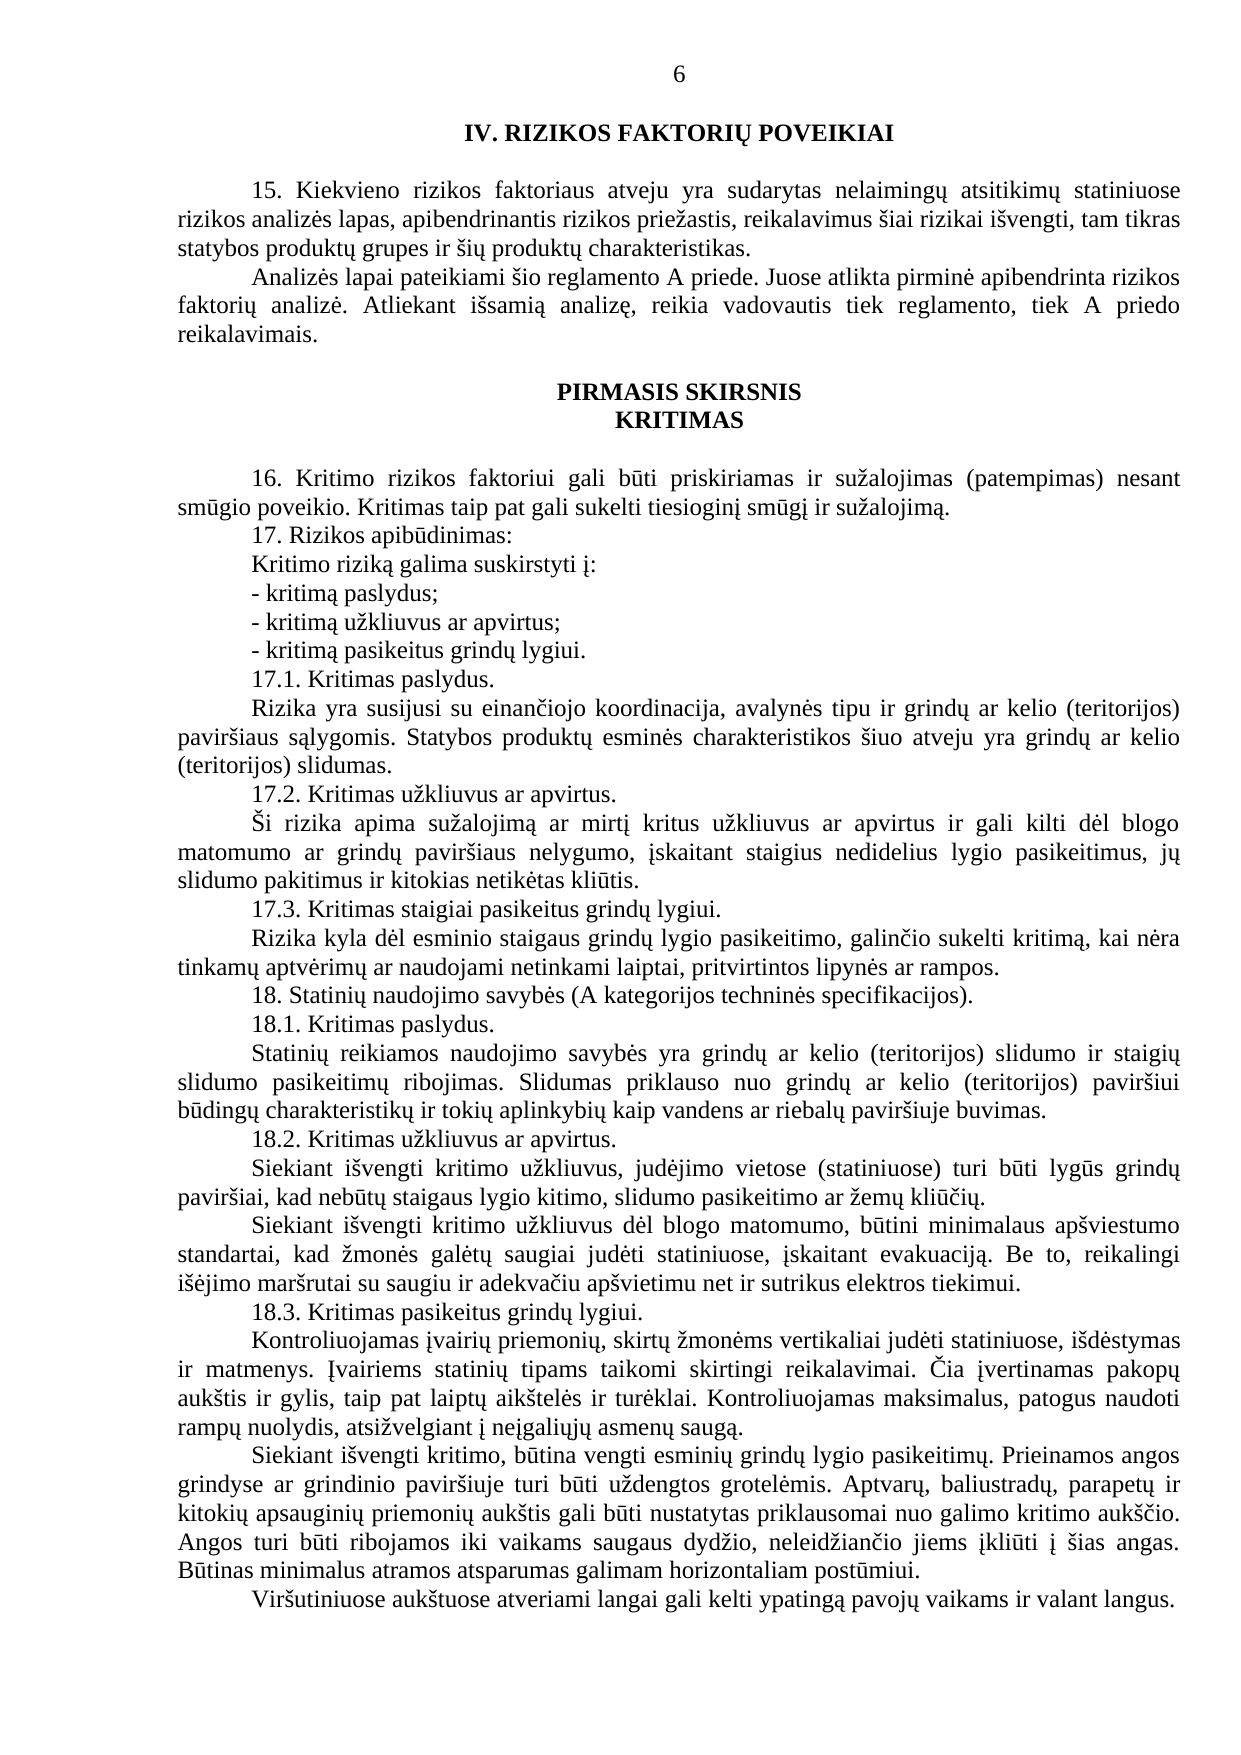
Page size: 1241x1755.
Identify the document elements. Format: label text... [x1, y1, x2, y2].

text 17.2. Kritimas užkliuvus ar apvirtus. [177, 779, 1181, 808]
text Kritimo riziką galima suskirstyti į: [177, 549, 1181, 578]
text 17.1. Kritimas paslydus. [177, 664, 1181, 693]
text Ši rizika apima sužalojimą ar mirtį kritus užkliuvus ar apvirtus ir gali kilti dėl blogo matomumo ar grindų paviršiaus nelygumo, įskaitant staigius nedidelius lygio pasikeitimus, jų slidumo pakitimus ir kitokias netikėtas kliūtis. [177, 808, 1181, 894]
text 18.2. Kritimas užkliuvus ar apvirtus. [177, 1124, 1181, 1153]
text Rizika kyla dėl esminio staigaus grindų lygio pasikeitimo, galinčio sukelti kritimą, kai nėra tinkamų aptvėrimų ar naudojami netinkami laiptai, pritvirtintos lipynės ar rampos. [177, 923, 1181, 981]
text - kritimą pasikeitus grindų lygiui. [177, 636, 1181, 664]
text 17. Rizikos apibūdinimas: [177, 521, 1181, 549]
text Siekiant išvengti kritimo užkliuvus dėl blogo matomumo, būtini minimalaus apšviestumo standartai, kad žmonės galėtų saugiai judėti statiniuose, įskaitant evakuaciją. Be to, reikalingi išėjimo maršrutai su saugiu ir adekvačiu apšvietimu net ir sutrikus elektros tiekimui. [177, 1211, 1181, 1297]
text - kritimą paslydus; [177, 578, 1181, 607]
text Rizika yra susijusi su einančiojo koordinacija, avalynės tipu ir grindų ar kelio (teritorijos) paviršiaus sąlygomis. Statybos produktų esminės charakteristikos šiuo atveju yra grindų ar kelio (teritorijos) slidumas. [177, 693, 1181, 779]
text 17.3. Kritimas staigiai pasikeitus grindų lygiui. [177, 894, 1181, 923]
text Analizės lapai pateikiami šio reglamento A priede. Juose atlikta pirminė apibendrinta rizikos faktorių analizė. Atliekant išsamią analizę, reikia vadovautis tiek reglamento, tiek A priedo reikalavimais. [177, 262, 1181, 348]
text 18.1. Kritimas paslydus. [177, 1009, 1181, 1038]
text Pirmasis skirsnis [177, 377, 1181, 406]
text Viršutiniuose aukštuose atveriami langai gali kelti ypatingą pavojų vaikams ir valant langus. [177, 1584, 1181, 1613]
text 18. Statinių naudojimo savybės (A kategorijos techninės specifikacijos). [177, 981, 1181, 1009]
text IV. rizikos faktorių POVEIKIAI [177, 118, 1181, 147]
text Kontroliuojamas įvairių priemonių, skirtų žmonėms vertikaliai judėti statiniuose, išdėstymas ir matmenys. Įvairiems statinių tipams taikomi skirtingi reikalavimai. Čia įvertinamas pakopų aukštis ir gylis, taip pat laiptų aikštelės ir turėklai. Kontroliuojamas maksimalus, patogus naudoti rampų nuolydis, atsižvelgiant į neįgaliųjų asmenų saugą. [177, 1326, 1181, 1441]
text 16. Kritimo rizikos faktoriui gali būti priskiriamas ir sužalojimas (patempimas) nesant smūgio poveikio. Kritimas taip pat gali sukelti tiesioginį smūgį ir sužalojimą. [177, 463, 1181, 521]
text Siekiant išvengti kritimo, būtina vengti esminių grindų lygio pasikeitimų. Prieinamos angos grindyse ar grindinio paviršiuje turi būti uždengtos grotelėmis. Aptvarų, baliustradų, parapetų ir kitokių apsauginių priemonių aukštis gali būti nustatytas priklausomai nuo galimo kritimo aukščio. Angos turi būti ribojamos iki vaikams saugaus dydžio, neleidžiančio jiems įkliūti į šias angas. Būtinas minimalus atramos atsparumas galimam horizontaliam postūmiui. [177, 1441, 1181, 1584]
text 18.3. Kritimas pasikeitus grindų lygiui. [177, 1297, 1181, 1326]
text Kritimas [177, 406, 1181, 434]
text - kritimą užkliuvus ar apvirtus; [177, 607, 1181, 636]
text Siekiant išvengti kritimo užkliuvus, judėjimo vietose (statiniuose) turi būti lygūs grindų paviršiai, kad nebūtų staigaus lygio kitimo, slidumo pasikeitimo ar žemų kliūčių. [177, 1153, 1181, 1211]
text Statinių reikiamos naudojimo savybės yra grindų ar kelio (teritorijos) slidumo ir staigių slidumo pasikeitimų ribojimas. Slidumas priklauso nuo grindų ar kelio (teritorijos) paviršiui būdingų charakteristikų ir tokių aplinkybių kaip vandens ar riebalų paviršiuje buvimas. [177, 1038, 1181, 1124]
text 15. Kiekvieno rizikos faktoriaus atveju yra sudarytas nelaimingų atsitikimų statiniuose rizikos analizės lapas, apibendrinantis rizikos priežastis, reikalavimus šiai rizikai išvengti, tam tikras statybos produktų grupes ir šių produktų charakteristikas. [177, 176, 1181, 262]
